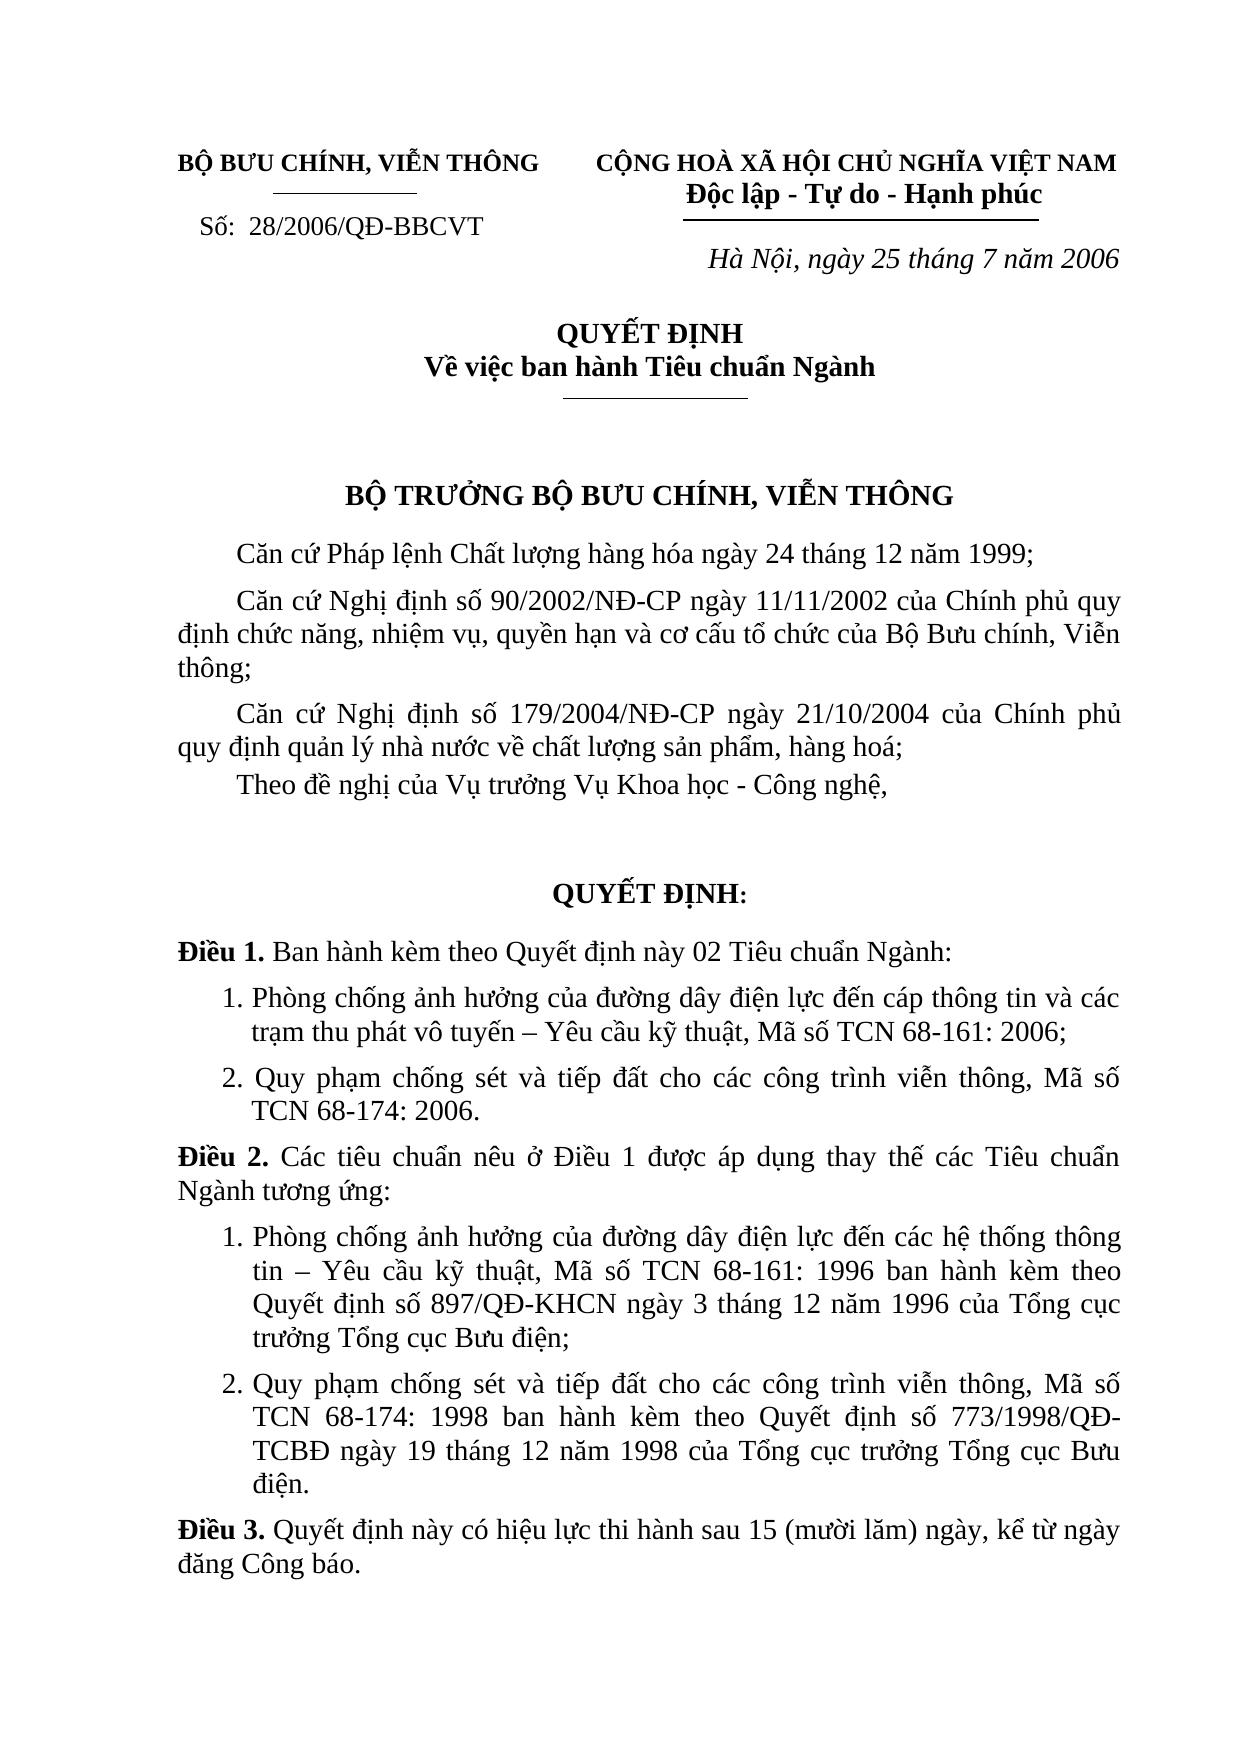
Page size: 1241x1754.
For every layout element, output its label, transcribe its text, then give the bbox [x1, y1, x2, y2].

subtitle QUYẾT ĐỊNH [177, 316, 1122, 349]
subtitle BỘ BƯU CHÍNH, VIỄN THÔNG CỘNG HOÀ XÃ HỘI CHỦ NGHĨA VIỆT NAM [177, 148, 1122, 176]
subtitle BỘ TRƯỞNG BỘ BƯU CHÍNH, VIỄN THÔNG [177, 478, 1122, 512]
text Điều 3. Quyết định này có hiệu lực thi hành sau 15 (mười lăm) ngày, kể từ ngày đăng Công báo. [177, 1512, 1122, 1579]
text 2. Quy phạm chống sét và tiếp đất cho các công trình viễn thông, Mã số TCN 68-174: 2006. [222, 1060, 1122, 1127]
text 1. Phòng chống ảnh hưởng của đường dây điện lực đến cáp thông tin và các trạm thu phát vô tuyến – Yêu cầu kỹ thuật, Mã số TCN 68-161: 2006; [222, 980, 1122, 1047]
text Căn cứ Pháp lệnh Chất lượng hàng hóa ngày 24 tháng 12 năm 1999; [177, 537, 1122, 570]
text Điều 1. Ban hành kèm theo Quyết định này 02 Tiêu chuẩn Ngành: [177, 934, 1122, 968]
subtitle Về việc ban hành Tiêu chuẩn Ngành [177, 349, 1122, 383]
text Căn cứ Nghị định số 179/2004/NĐ-CP ngày 21/10/2004 của Chính phủ quy định quản lý nhà nước về chất lượng sản phẩm, hàng hoá; [177, 696, 1122, 763]
list Quy phạm chống sét và tiếp đất cho các công trình viễn thông, Mã số TCN 68-174: 1998 ban hành kèm theo Quyết định số 773/1998/QĐ-TCBĐ ngày 19 tháng 12 năm 1998 của Tổng cục trưởng Tổng cục Bưu điện. [222, 1366, 1122, 1500]
text QUYẾT ĐỊNH: [177, 876, 1122, 909]
text Điều 2. Các tiêu chuẩn nêu ở Điều 1 được áp dụng thay thế các Tiêu chuẩn Ngành tương ứng: [177, 1139, 1122, 1207]
text Hà Nội, ngày 25 tháng 7 năm 2006 [177, 241, 1122, 275]
text Theo đề nghị của Vụ trưởng Vụ Khoa học - Công nghệ, [177, 767, 1122, 801]
list Phòng chống ảnh hưởng của đường dây điện lực đến các hệ thống thông tin – Yêu cầu kỹ thuật, Mã số TCN 68-161: 1996 ban hành kèm theo Quyết định số 897/QĐ-KHCN ngày 3 tháng 12 năm 1996 của Tổng cục trưởng Tổng cục Bưu điện; [222, 1219, 1122, 1353]
text Số: 28/2006/QĐ-BBCVT [177, 210, 1122, 241]
text Độc lập - Tự do - Hạnh phúc [177, 176, 1122, 210]
text Căn cứ Nghị định số 90/2002/NĐ-CP ngày 11/11/2002 của Chính phủ quy định chức năng, nhiệm vụ, quyền hạn và cơ cấu tổ chức của Bộ Bưu chính, Viễn thông; [177, 583, 1122, 683]
